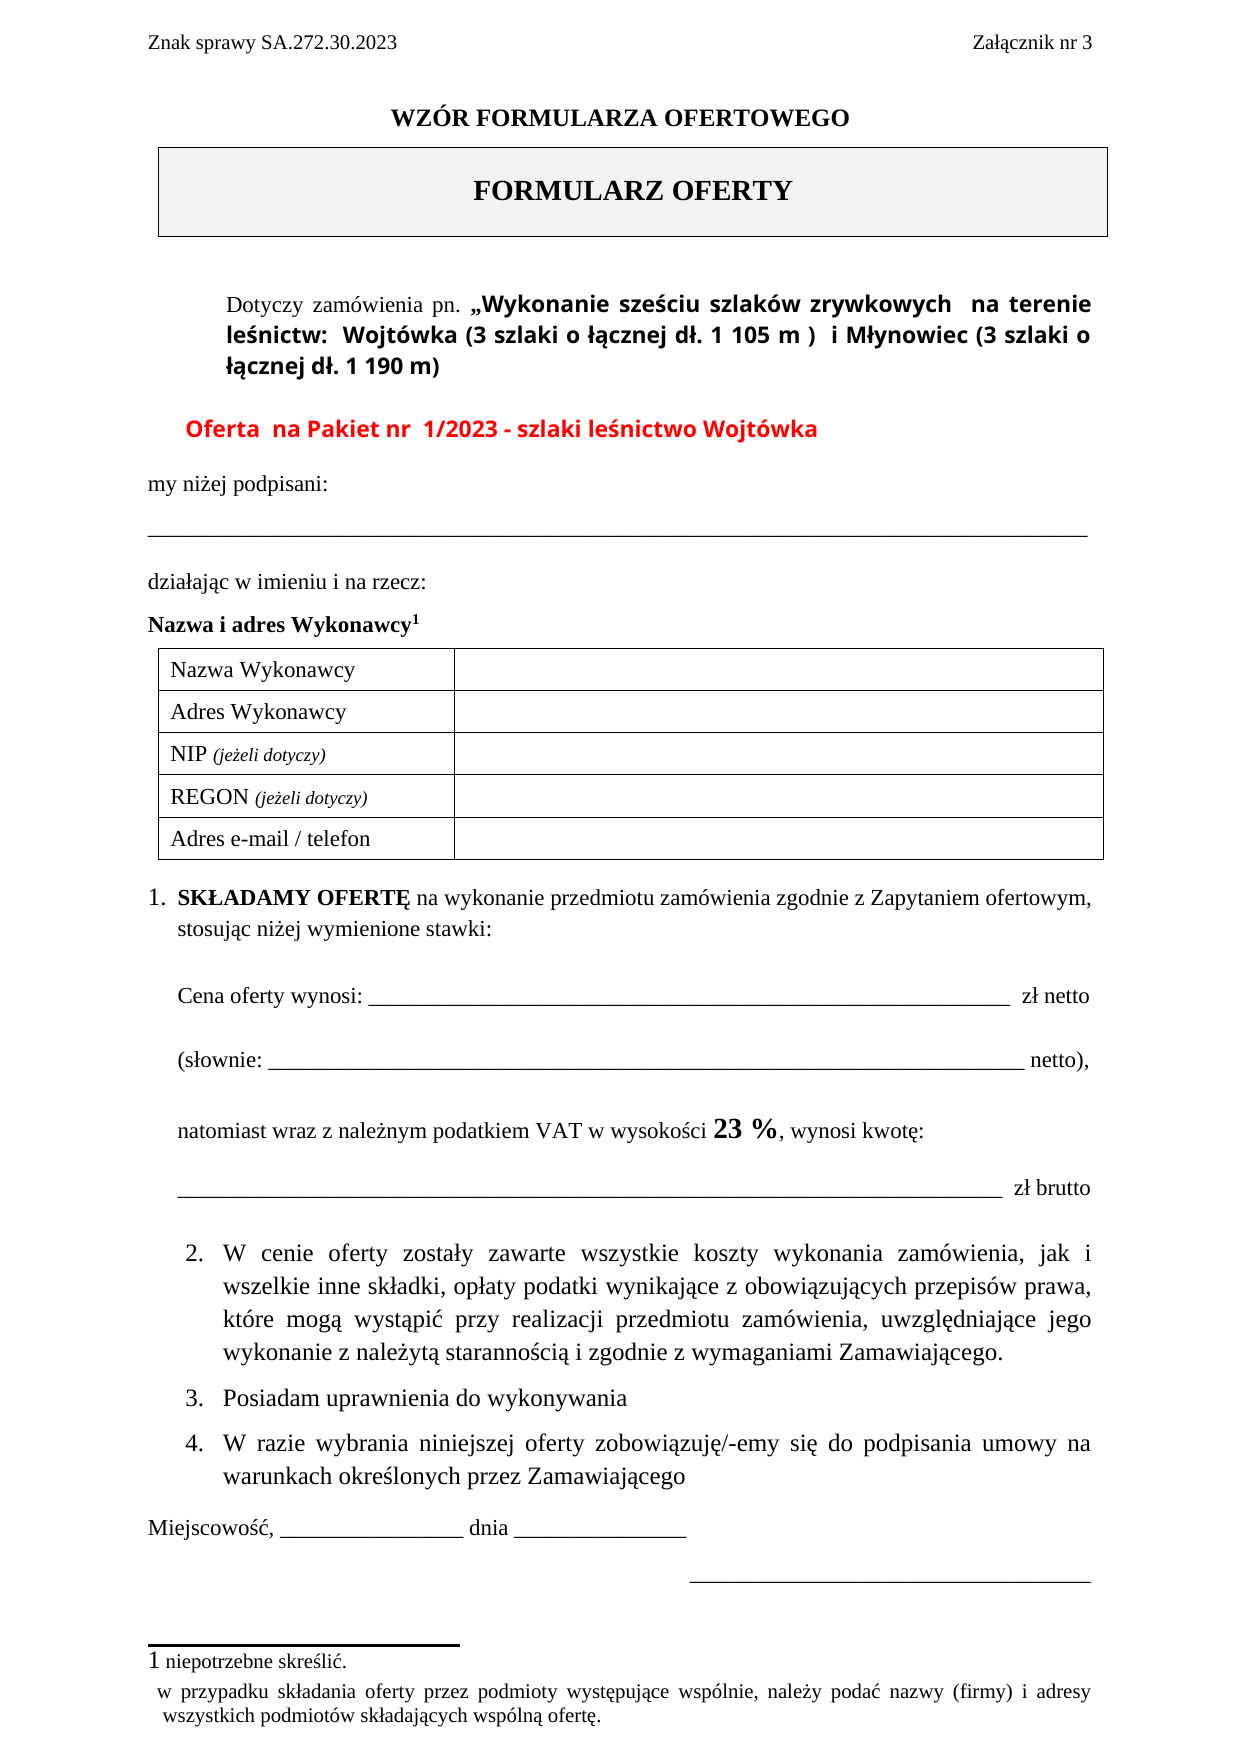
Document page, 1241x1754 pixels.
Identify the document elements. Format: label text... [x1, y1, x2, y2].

list (słownie: __________________________________________________________________ netto), [177, 1046, 1093, 1073]
list natomiast wraz z należnym podatkiem VAT w wysokości 23 %, wynosi kwotę: [177, 1111, 1093, 1144]
list Cena oferty wynosi: ________________________________________________________ zł netto [177, 982, 1093, 1008]
table_header Nazwa Wykonawcy [159, 649, 454, 690]
list Posiadam uprawnienia do wykonywania [185, 1383, 1093, 1411]
table_cell Adres Wykonawcy [159, 691, 454, 732]
text Nazwa i adres Wykonawcy [148, 611, 1093, 637]
text Miejscowość, ________________ dnia _______________ [148, 1507, 1093, 1540]
table_header [455, 649, 1103, 690]
table_cell REGON (jeżeli dotyczy) [159, 775, 454, 817]
text my niżej podpisani: [148, 470, 1093, 496]
subtitle WZÓR FORMULARZA OFERTOWEGO [148, 103, 1093, 132]
list W cenie oferty zostały zawarte wszystkie koszty wykonania zamówienia, jak i wszelkie inne składki, opłaty podatki wynikające z obowiązujących przepisów prawa, które mogą wystąpić przy realizacji przedmiotu zamówienia, uwzględniające jego wykonanie z należytą starannością i zgodnie z wymaganiami Zamawiającego. [185, 1238, 1093, 1366]
text __________________________________________________________________________________ [148, 513, 1093, 539]
text Dotyczy zamówienia pn. „Wykonanie sześciu szlaków zrywkowych na terenie leśnictw: Wojtówka (3 szlaki o łącznej dł. 1 105 m ) i Młynowiec (3 szlaki o łącznej dł. 1 190 m) [226, 287, 1093, 381]
table_cell Adres e-mail / telefon [159, 818, 454, 859]
table_cell NIP (jeżeli dotyczy) [159, 733, 454, 774]
text niepotrzebne skreślić. [148, 1646, 1093, 1674]
text działając w imieniu i na rzecz: [148, 568, 1093, 594]
list SKŁADAMY OFERTĘ na wykonanie przedmiotu zamówienia zgodnie z Zapytaniem ofertowym, stosując niżej wymienione stawki: [148, 882, 1093, 941]
table_cell [455, 818, 1103, 859]
text Oferta na Pakiet nr 1/2023 - szlaki leśnictwo Wojtówka [185, 412, 1093, 444]
table_cell [455, 691, 1103, 732]
text ___________________________________ [679, 1552, 1093, 1586]
list W razie wybrania niniejszej oferty zobowiązuję/-emy się do podpisania umowy na warunkach określonych przez Zamawiającego [185, 1428, 1093, 1490]
table_cell [455, 775, 1103, 817]
text w przypadku składania oferty przez podmioty występujące wspólnie, należy podać nazwy (firmy) i adresy wszystkich podmiotów składających wspólną ofertę. [148, 1679, 1093, 1727]
list ________________________________________________________________________ zł brutto [177, 1173, 1093, 1200]
table_header FORMULARZ OFERTY [159, 148, 1107, 236]
table_cell [455, 733, 1103, 774]
